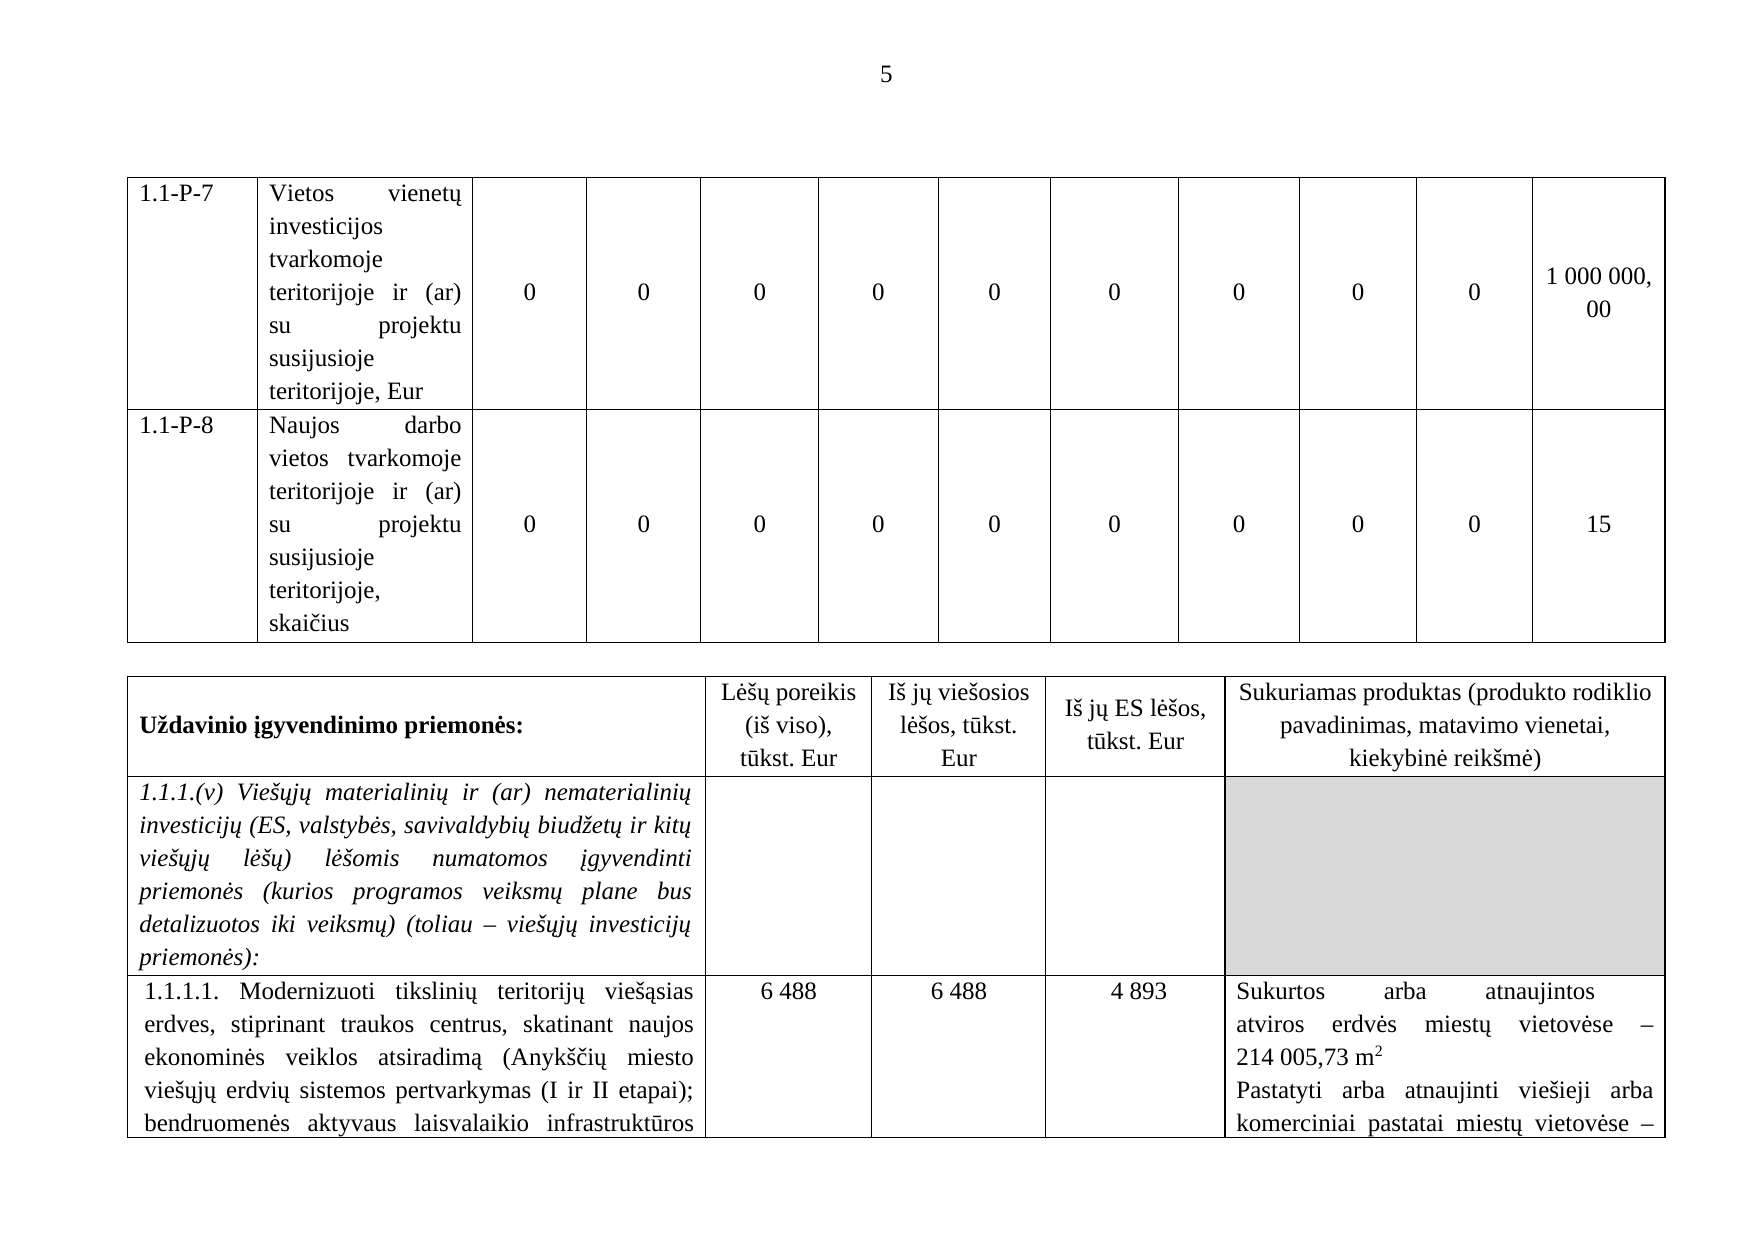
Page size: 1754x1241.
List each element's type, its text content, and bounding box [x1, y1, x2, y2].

table_cell 0 [1179, 410, 1299, 642]
table_cell 6 488 [872, 976, 1045, 1137]
table_cell Sukurtos arba atnaujintos atviros erdvės miestų vietovėse – 214 005,73 m2 Pastatyti arba atnaujinti viešieji arba komerciniai pastatai miestų vietovėse – [1226, 976, 1664, 1137]
table_cell 0 [1417, 178, 1532, 409]
table_cell [1556, 643, 1665, 676]
table_cell 1.1.1.(v) Viešųjų materialinių ir (ar) nematerialinių investicijų (ES, valstybės, savivaldybių biudžetų ir kitų viešųjų lėšų) lėšomis numatomos įgyvendinti priemonės (kurios programos veiksmų plane bus detalizuotos iki veiksmų) (toliau – viešųjų investicijų priemonės): [128, 777, 705, 975]
table_cell Naujos darbo vietos tvarkomoje teritorijoje ir (ar) su projektu susijusioje teritorijoje, skaičius [258, 410, 472, 642]
table_cell [1226, 777, 1664, 975]
table_cell 15 [1533, 410, 1664, 642]
table_cell 0 [1300, 178, 1416, 409]
table_cell Vietos vienetų investicijos tvarkomoje teritorijoje ir (ar) su projektu susijusioje teritorijoje, Eur [258, 178, 472, 409]
table_cell [1036, 643, 1069, 676]
table_cell [1069, 643, 1232, 676]
table_cell [705, 643, 780, 676]
table_cell Sukuriamas produktas (produkto rodiklio pavadinimas, matavimo vienetai, kiekybinė reikšmė) [1226, 677, 1664, 776]
table_cell 0 [1051, 178, 1178, 409]
table_cell 0 [473, 178, 586, 409]
table_cell [706, 777, 871, 975]
table_cell 0 [473, 410, 586, 642]
table_cell 0 [819, 178, 938, 409]
table_cell 4 893 [1046, 976, 1224, 1137]
table_cell [1461, 643, 1556, 676]
table_cell [128, 643, 258, 676]
table_cell [872, 643, 1036, 676]
table_cell 0 [939, 178, 1050, 409]
table_cell [258, 643, 472, 676]
table_cell 0 [701, 178, 818, 409]
table_cell 0 [1300, 410, 1416, 642]
table_cell Lėšų poreikis (iš viso), tūkst. Eur [706, 677, 871, 776]
table_cell Iš jų viešosios lėšos, tūkst. Eur [872, 677, 1045, 776]
table_cell Iš jų ES lėšos, tūkst. Eur [1046, 677, 1224, 776]
table_cell 0 [1417, 410, 1532, 642]
table_cell [872, 777, 1045, 975]
table_cell 0 [587, 178, 700, 409]
table_cell 0 [939, 410, 1050, 642]
table_cell [1260, 643, 1461, 676]
table_cell [473, 643, 705, 676]
table_cell 1 000 000,00 [1533, 178, 1664, 409]
table_cell 1.1.1.1. Modernizuoti tikslinių teritorijų viešąsias erdves, stiprinant traukos centrus, skatinant naujos ekonominės veiklos atsiradimą (Anykščių miesto viešųjų erdvių sistemos pertvarkymas (I ir II etapai); bendruomenės aktyvaus laisvalaikio infrastruktūros [128, 976, 705, 1137]
table_cell 0 [701, 410, 818, 642]
table_cell [1046, 777, 1224, 975]
table_cell 0 [1179, 178, 1299, 409]
table_cell 0 [1051, 410, 1178, 642]
table_cell 1.1-P-8 [128, 410, 257, 642]
table_cell 0 [819, 410, 938, 642]
table_cell [780, 643, 872, 676]
table_cell [1232, 643, 1259, 676]
table_cell 1.1-P-7 [128, 178, 257, 409]
table_cell 6 488 [706, 976, 871, 1137]
table_cell Uždavinio įgyvendinimo priemonės: [128, 677, 705, 776]
table_cell 0 [587, 410, 700, 642]
